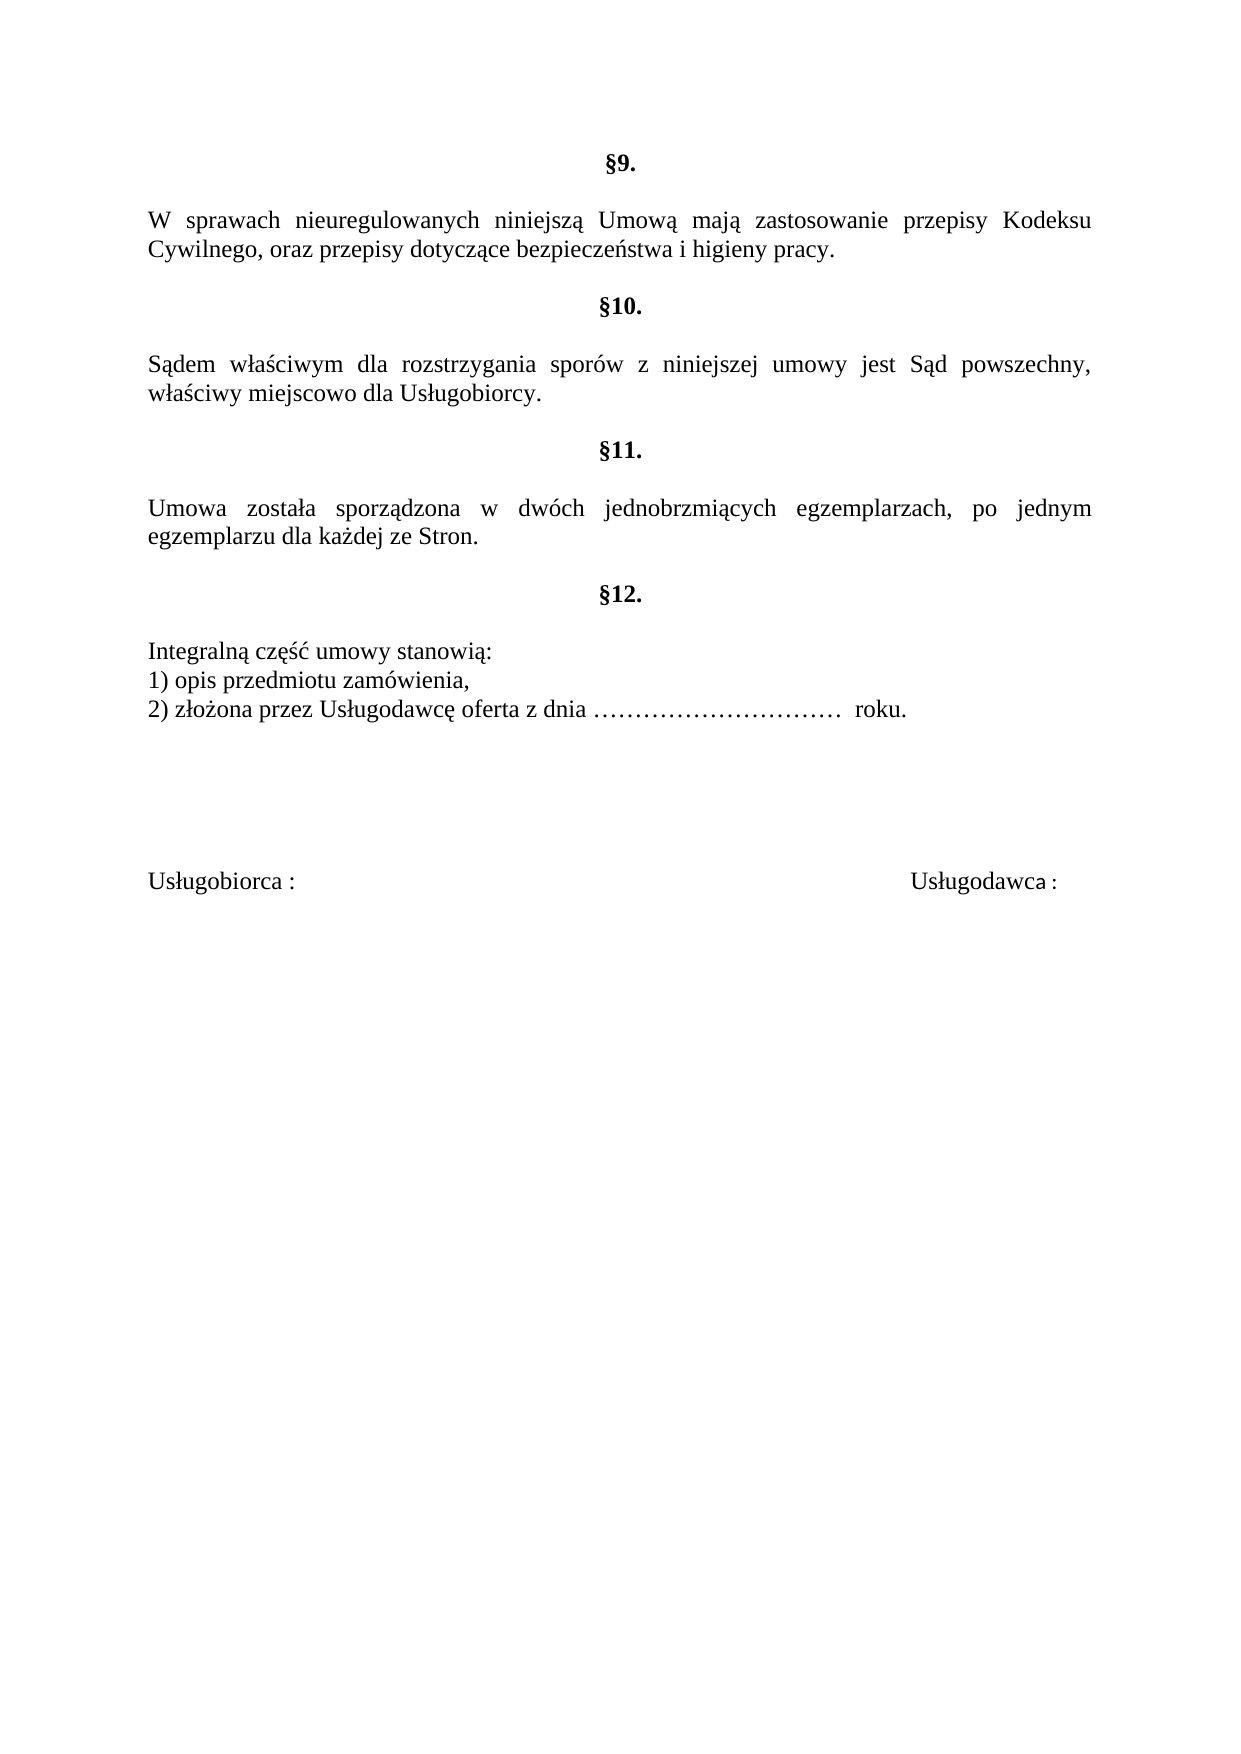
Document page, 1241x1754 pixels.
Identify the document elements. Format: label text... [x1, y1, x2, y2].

text §12. [148, 579, 1093, 608]
text 1) opis przedmiotu zamówienia, [148, 665, 1093, 694]
text §10. [148, 291, 1093, 320]
text W sprawach nieuregulowanych niniejszą Umową mają zastosowanie przepisy Kodeksu Cywilnego, oraz przepisy dotyczące bezpieczeństwa i higieny pracy. [148, 205, 1093, 263]
text §9. [148, 148, 1093, 176]
text 2) złożona przez Usługodawcę oferta z dnia ………………………… roku. [148, 694, 1093, 723]
text Usługobiorca : Usługodawca : [148, 866, 1093, 895]
text §11. [148, 435, 1093, 464]
text Umowa została sporządzona w dwóch jednobrzmiących egzemplarzach, po jednym egzemplarzu dla każdej ze Stron. [148, 493, 1093, 550]
text Integralną część umowy stanowią: [148, 636, 1093, 665]
text Sądem właściwym dla rozstrzygania sporów z niniejszej umowy jest Sąd powszechny, właściwy miejscowo dla Usługobiorcy. [148, 349, 1093, 406]
